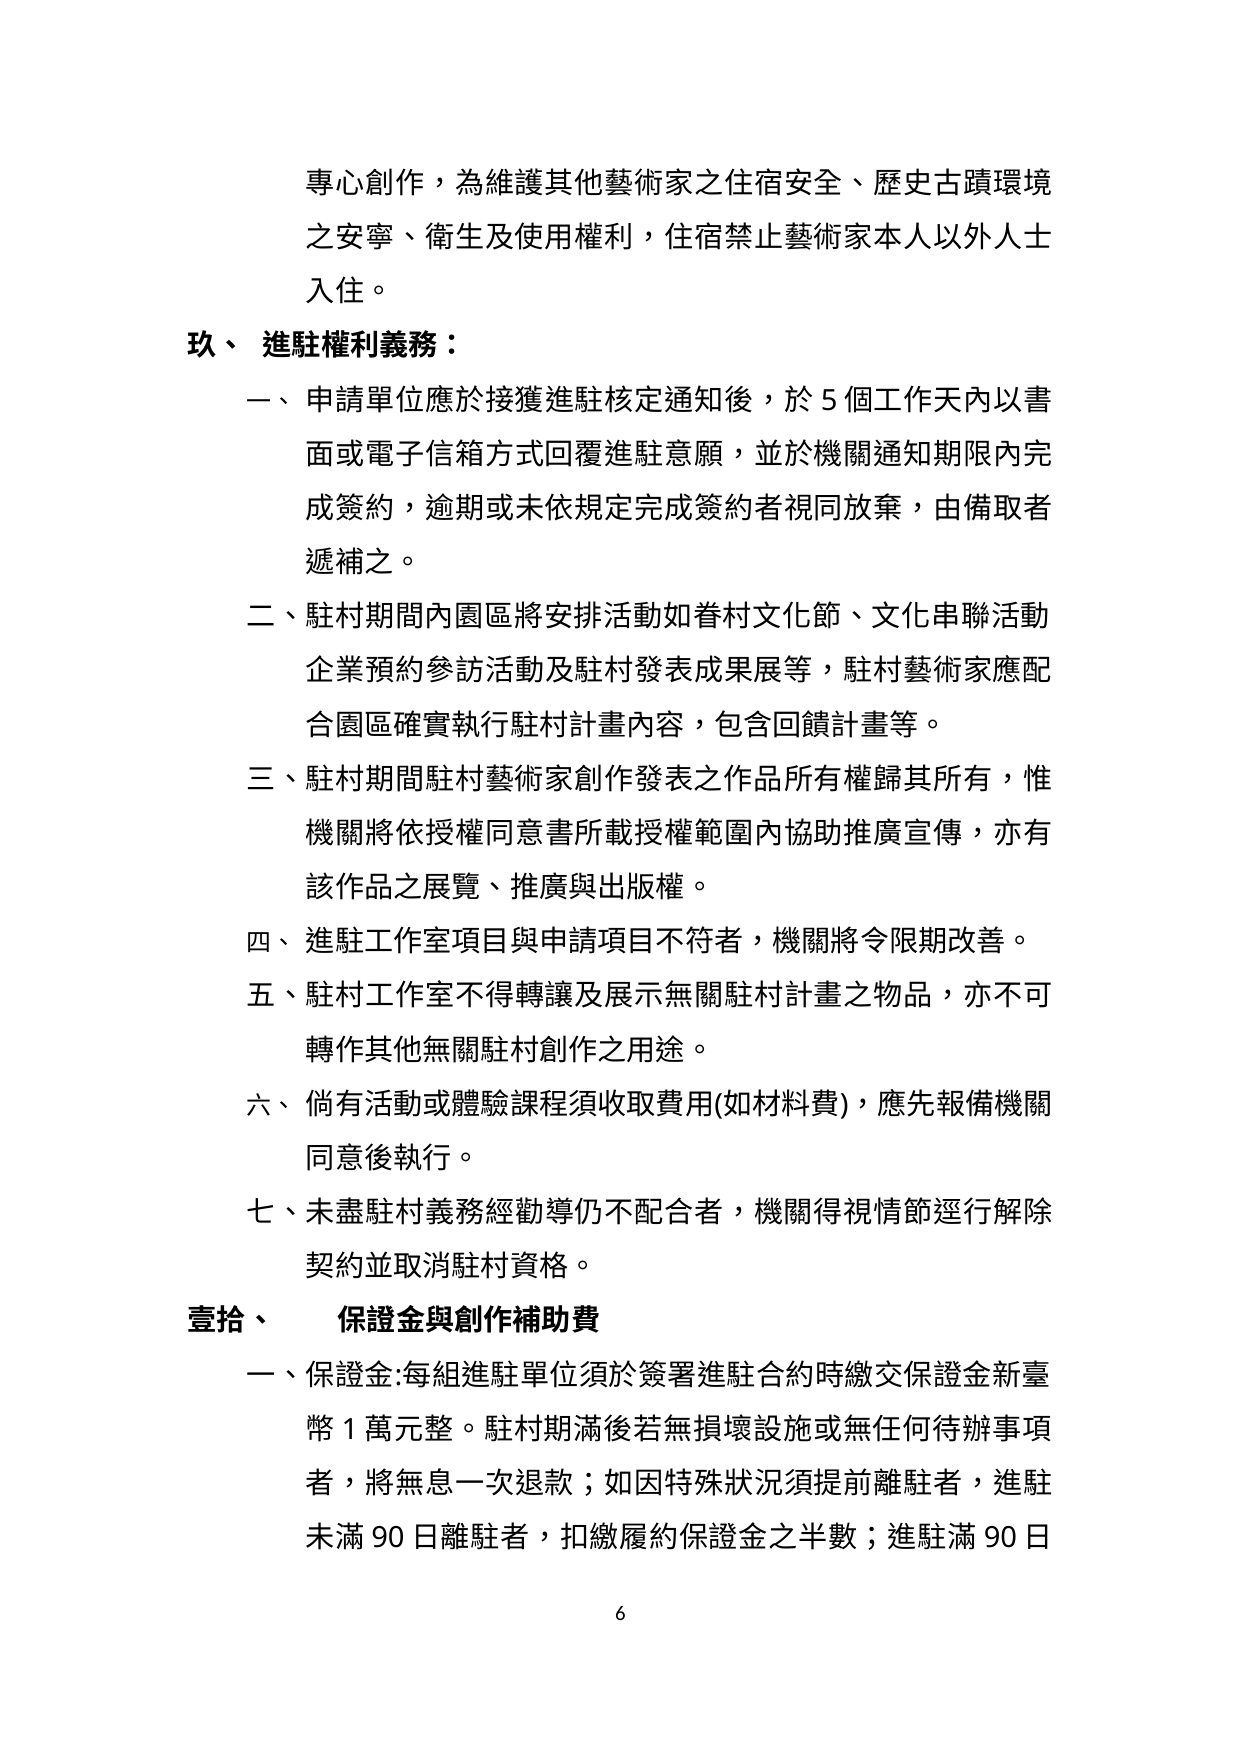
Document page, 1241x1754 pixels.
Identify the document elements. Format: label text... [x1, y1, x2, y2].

list 保證金:每組進駐單位須於簽署進駐合約時繳交保證金新臺幣1萬元整。駐村期滿後若無損壞設施或無任何待辦事項者，將無息一次退款；如因特殊狀況須提前離駐者，進駐未滿90日離駐者，扣繳履約保證金之半數；進駐滿90日 [247, 1342, 1053, 1558]
list 駐村期間駐村藝術家創作發表之作品所有權歸其所有，惟機關將依授權同意書所載授權範圍內協助推廣宣傳，亦有該作品之展覽、推廣與出版權。 [247, 746, 1053, 908]
list 進駐工作室項目與申請項目不符者，機關將令限期改善。 [247, 908, 1053, 962]
list 駐村工作室不得轉讓及展示無關駐村計畫之物品，亦不可轉作其他無關駐村創作之用途。 [247, 962, 1053, 1071]
list 保證金與創作補助費 [187, 1287, 1053, 1342]
list 駐村期間內園區將安排活動如眷村文化節、文化串聯活動、企業預約參訪活動及駐村發表成果展等，駐村藝術家應配合園區確實執行駐村計畫內容，包含回饋計畫等。 [247, 583, 1053, 746]
list 進駐權利義務： [187, 312, 1053, 367]
list 申請單位應於接獲進駐核定通知後，於5個工作天內以書面或電子信箱方式回覆進駐意願，並於機關通知期限內完成簽約，逾期或未依規定完成簽約者視同放棄，由備取者遞補之。 [247, 367, 1053, 583]
list 專心創作，為維護其他藝術家之住宿安全、歷史古蹟環境之安寧、衛生及使用權利，住宿禁止藝術家本人以外人士入住。 [247, 150, 1053, 312]
list 倘有活動或體驗課程須收取費用(如材料費)，應先報備機關同意後執行。 [247, 1071, 1053, 1179]
list 未盡駐村義務經勸導仍不配合者，機關得視情節逕行解除契約並取消駐村資格。 [247, 1179, 1053, 1287]
